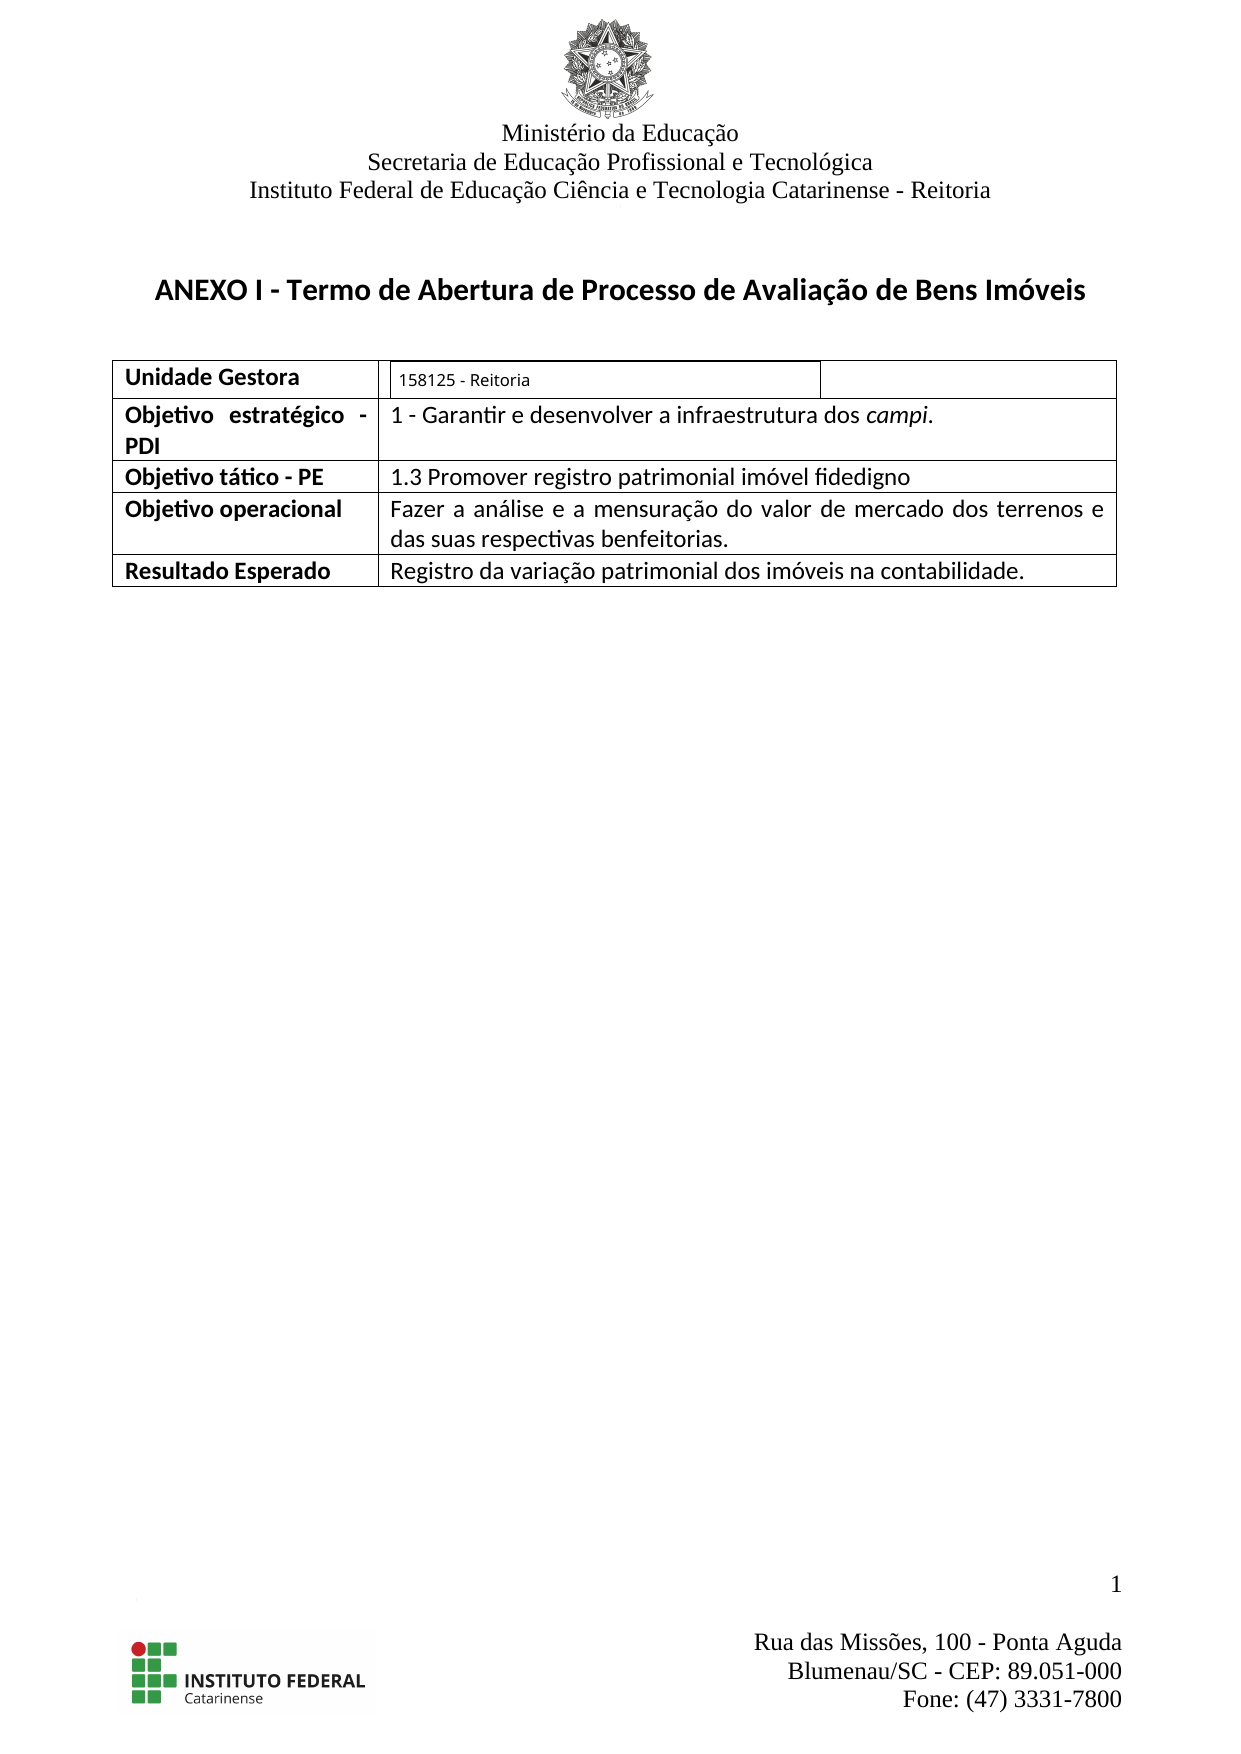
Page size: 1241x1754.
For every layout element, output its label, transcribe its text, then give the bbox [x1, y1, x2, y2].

table_cell 1 - Garantir e desenvolver a infraestrutura dos campi. [379, 399, 1116, 460]
table_header [821, 361, 1116, 398]
table_cell Objetivo tático - PE [113, 461, 378, 492]
table_cell Registro da variação patrimonial dos imóveis na contabilidade. [379, 555, 1116, 586]
table_cell Objetivo operacional [113, 493, 378, 554]
picture [561, 19, 654, 119]
table_cell Fazer a análise e a mensuração do valor de mercado dos terrenos e das suas respectivas benfeitorias. [379, 493, 1116, 554]
table_cell Objetivo estratégico - PDI [113, 399, 378, 460]
table_cell 1.3 Promover registro patrimonial imóvel fidedigno [379, 461, 1116, 492]
table_header [379, 361, 390, 398]
picture [118, 1629, 378, 1716]
table_header Unidade Gestora [113, 361, 378, 398]
text ANEXO I - Termo de Abertura de Processo de Avaliação de Bens Imóveis [118, 270, 1122, 308]
table_cell Resultado Esperado [113, 555, 378, 586]
